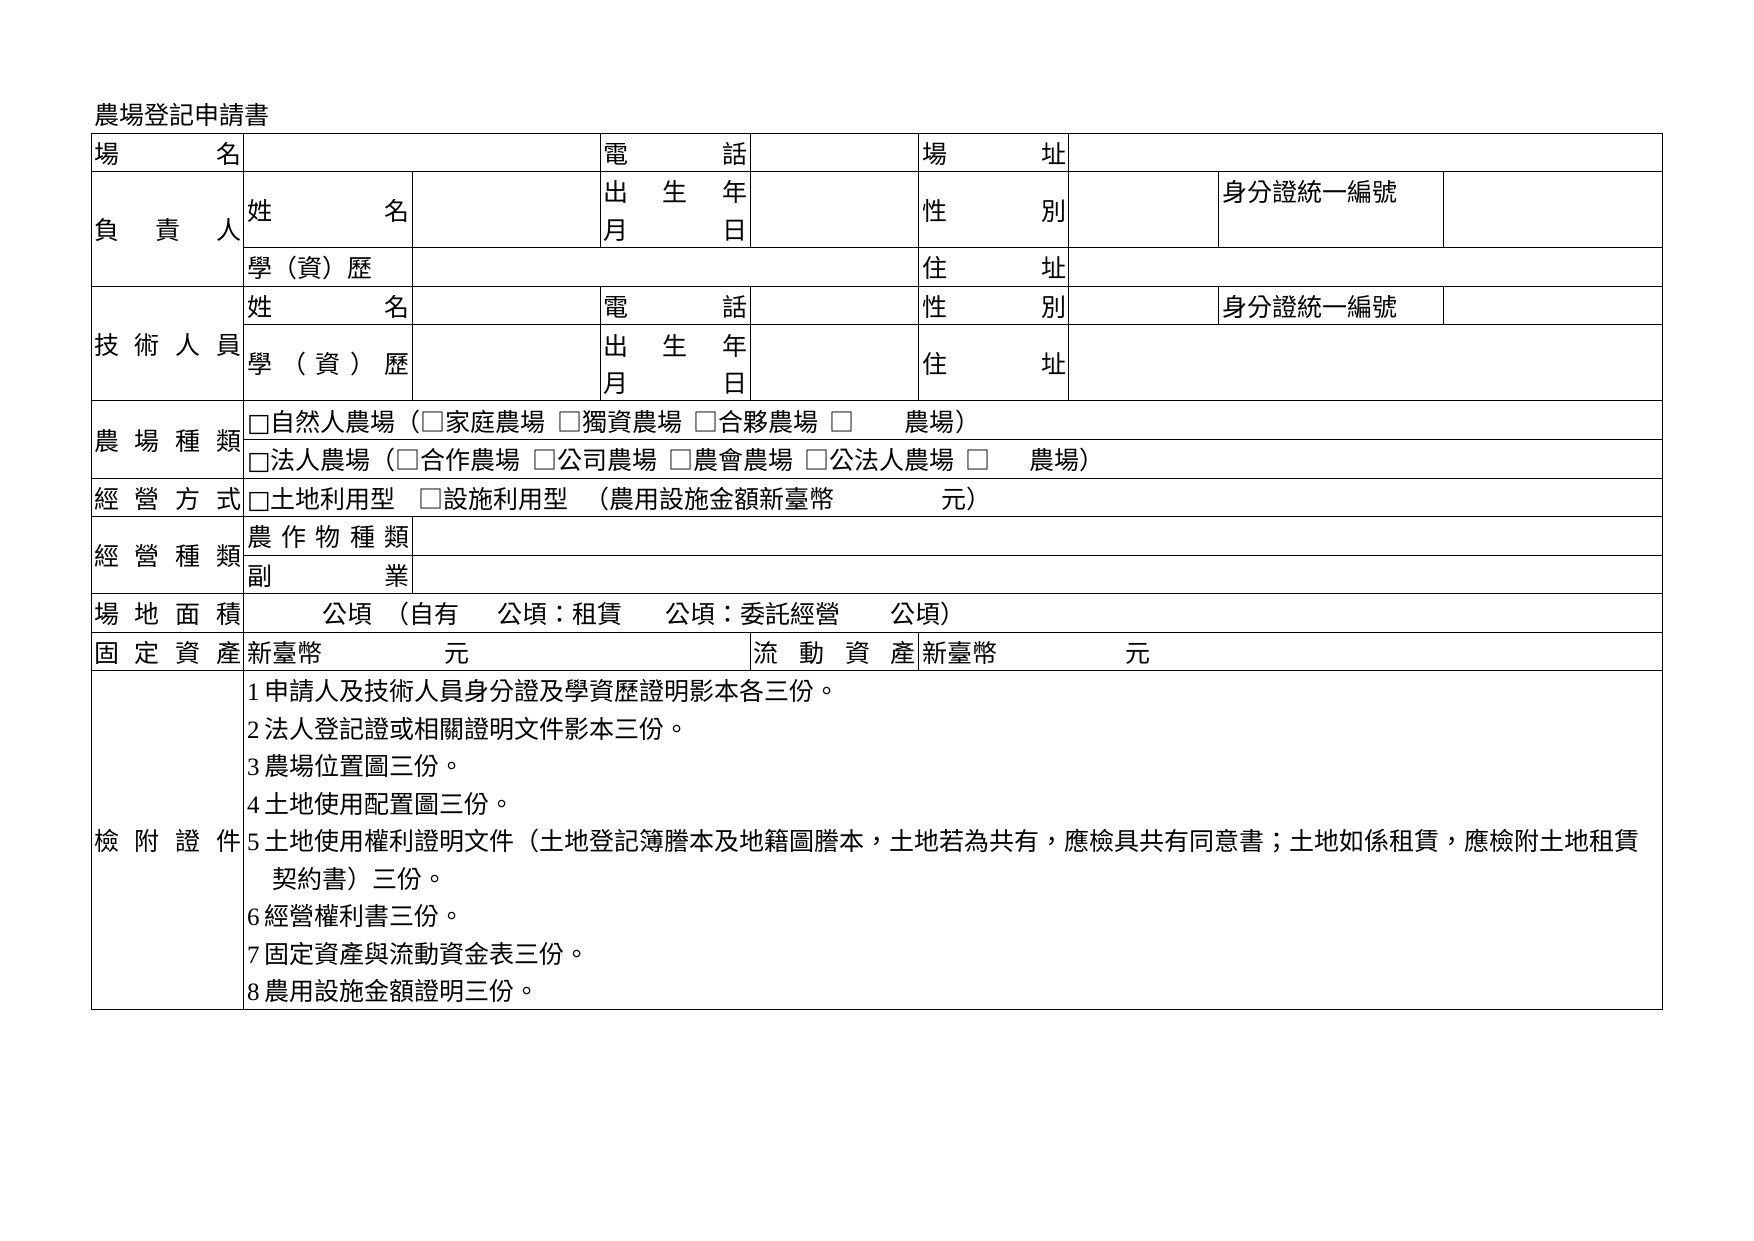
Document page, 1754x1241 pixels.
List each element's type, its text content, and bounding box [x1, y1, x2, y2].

table_cell 學（資）歷 [244, 248, 412, 286]
table_cell [1444, 172, 1662, 247]
table_header [1069, 134, 1662, 171]
table_cell [413, 517, 1662, 554]
table_cell 副業 [244, 556, 412, 593]
table_cell 出生年 月日 [601, 325, 750, 400]
table_cell 住址 [919, 248, 1068, 286]
text 農場登記申請書 [94, 95, 1659, 133]
table_cell [751, 287, 918, 324]
table_header 電話 [601, 134, 750, 171]
table_cell 技術人員 [92, 287, 243, 400]
table_cell 農作物種類 [244, 517, 412, 554]
table_cell 固定資產 [92, 633, 243, 670]
table_cell 性別 [919, 172, 1068, 247]
table_cell [1444, 287, 1662, 324]
table_cell [1069, 287, 1218, 324]
table_cell [751, 172, 918, 247]
table_cell 農場種類 [92, 401, 243, 477]
table_cell [413, 248, 918, 286]
table_cell 出生年 月日 [601, 172, 750, 247]
table_cell 負責人 [92, 172, 243, 286]
table_cell [751, 325, 918, 400]
table_cell [413, 172, 600, 247]
table_cell 姓名 [244, 287, 412, 324]
table_header [751, 134, 918, 171]
table_cell 學（資）歷 [244, 325, 412, 400]
table_cell [413, 325, 600, 400]
table_cell [1069, 248, 1662, 286]
table_header [244, 134, 600, 171]
table_cell 電話 [601, 287, 750, 324]
table_cell 性別 [919, 287, 1068, 324]
table_cell □法人農場（□合作農場 □公司農場 □農會農場 □公法人農場 □ 農場） [244, 440, 1662, 477]
table_header 場名 [92, 134, 243, 171]
table_cell □自然人農場（□家庭農場 □獨資農場 □合夥農場 □ 農場） [244, 401, 1662, 439]
table_cell [1069, 325, 1662, 400]
table_cell □土地利用型 □設施利用型 （農用設施金額新臺幣 元） [244, 479, 1662, 516]
table_cell [413, 287, 600, 324]
table_cell [413, 556, 1662, 593]
table_cell [1069, 172, 1218, 247]
table_cell 場地面積 [92, 594, 243, 632]
table_cell 經營種類 [92, 517, 243, 593]
table_cell 住址 [919, 325, 1068, 400]
table_header 場址 [919, 134, 1068, 171]
table_cell 1申請人及技術人員身分證及學資歷證明影本各三份。 2法人登記證或相關證明文件影本三份。 3農場位置圖三份。 4土地使用配置圖三份。 5土地使用權利證明文件（土地登記簿謄本及地籍圖謄本，土地若為共有，應檢具共有同意書；土地如係租賃，應檢附土地租賃 契約書）三份。 6經營權利書三份。 7固定資產與流動資金表三份。 8農用設施金額證明三份。 [244, 671, 1662, 1009]
table_cell 姓名 [244, 172, 412, 247]
table_cell 新臺幣 元 [244, 633, 750, 670]
table_cell 身分證統一編號 [1219, 172, 1443, 247]
table_cell 新臺幣 元 [919, 633, 1662, 670]
table_cell 身分證統一編號 [1219, 287, 1443, 324]
table_cell 檢附證件 [92, 671, 243, 1009]
table_cell 經營方式 [92, 479, 243, 516]
table_cell 公頃 （自有 公頃：租賃 公頃：委託經營 公頃） [244, 594, 1662, 632]
table_cell 流動資產 [751, 633, 918, 670]
